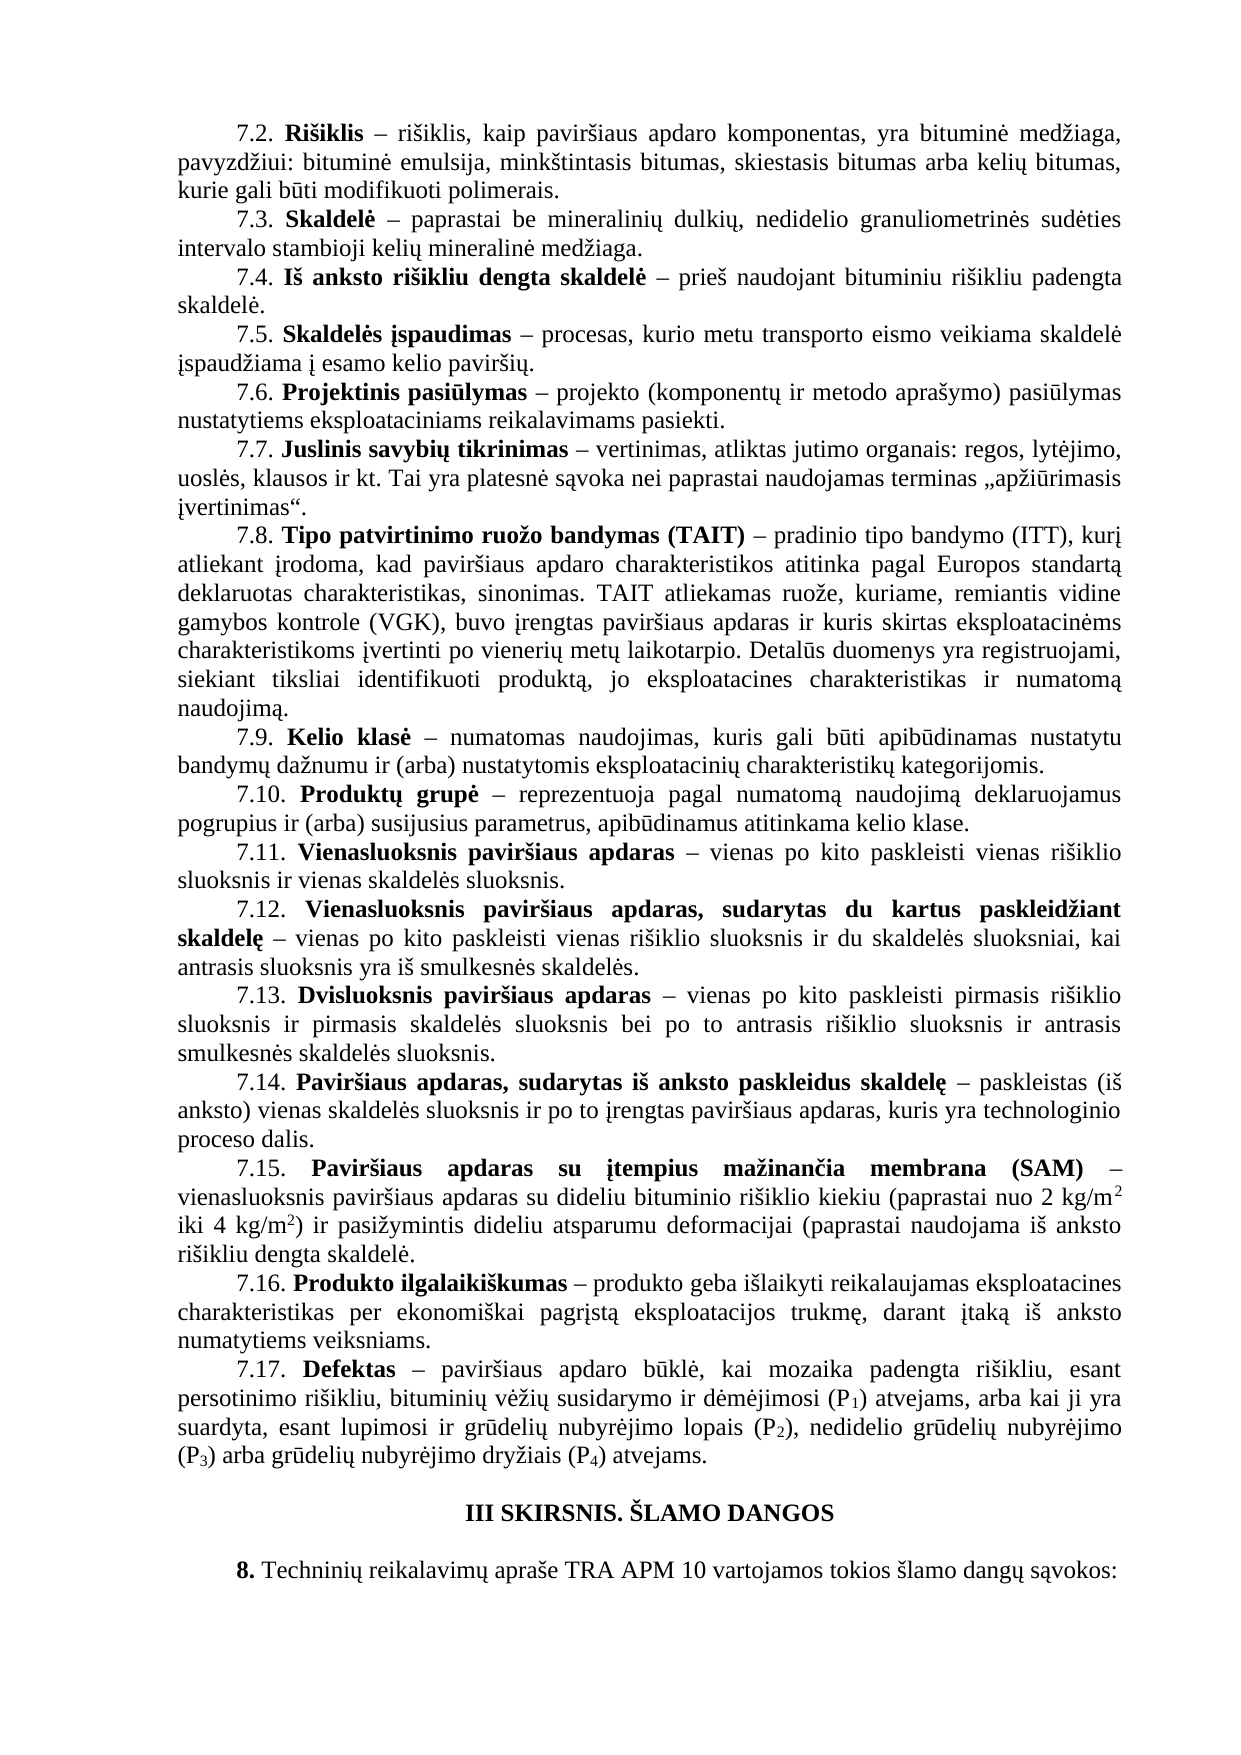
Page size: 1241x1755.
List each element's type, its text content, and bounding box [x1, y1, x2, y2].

text 7.16. Produkto ilgalaikiškumas – produkto geba išlaikyti reikalaujamas eksploatacines charakteristikas per ekonomiškai pagrįstą eksploatacijos trukmę, darant įtaką iš anksto numatytiems veiksniams. [177, 1268, 1122, 1354]
text 7.8. Tipo patvirtinimo ruožo bandymas (TAIT) – pradinio tipo bandymo (ITT), kurį atliekant įrodoma, kad paviršiaus apdaro charakteristikos atitinka pagal Europos standartą deklaruotas charakteristikas, sinonimas. TAIT atliekamas ruože, kuriame, remiantis vidine gamybos kontrole (VGK), buvo įrengtas paviršiaus apdaras ir kuris skirtas eksploatacinėms charakteristikoms įvertinti po vienerių metų laikotarpio. Detalūs duomenys yra registruojami, siekiant tiksliai identifikuoti produktą, jo eksploatacines charakteristikas ir numatomą naudojimą. [177, 521, 1122, 722]
text 7.12. Vienasluoksnis paviršiaus apdaras, sudarytas du kartus paskleidžiant skaldelę – vienas po kito paskleisti vienas rišiklio sluoksnis ir du skaldelės sluoksniai, kai antrasis sluoksnis yra iš smulkesnės skaldelės. [177, 894, 1122, 981]
text 7.11. Vienasluoksnis paviršiaus apdaras – vienas po kito paskleisti vienas rišiklio sluoksnis ir vienas skaldelės sluoksnis. [177, 837, 1122, 894]
text 7.9. Kelio klasė – numatomas naudojimas, kuris gali būti apibūdinamas nustatytu bandymų dažnumu ir (arba) nustatytomis eksploatacinių charakteristikų kategorijomis. [177, 722, 1122, 779]
text 7.15. Paviršiaus apdaras su įtempius mažinančia membrana (SAM) – vienasluoksnis paviršiaus apdaras su dideliu bituminio rišiklio kiekiu (paprastai nuo 2 kg/m2 iki 4 kg/m2) ir pasižymintis dideliu atsparumu deformacijai (paprastai naudojama iš anksto rišikliu dengta skaldelė. [177, 1153, 1122, 1268]
text 7.2. Rišiklis – rišiklis, kaip paviršiaus apdaro komponentas, yra bituminė medžiaga, pavyzdžiui: bituminė emulsija, minkštintasis bitumas, skiestasis bitumas arba kelių bitumas, kurie gali būti modifikuoti polimerais. [177, 118, 1122, 204]
text 7.5. Skaldelės įspaudimas – procesas, kurio metu transporto eismo veikiama skaldelė įspaudžiama į esamo kelio paviršių. [177, 319, 1122, 377]
text 7.4. Iš anksto rišikliu dengta skaldelė – prieš naudojant bituminiu rišikliu padengta skaldelė. [177, 262, 1122, 319]
text 8. Techninių reikalavimų apraše TRA APM 10 vartojamos tokios šlamo dangų sąvokos: [177, 1556, 1122, 1584]
text 7.14. Paviršiaus apdaras, sudarytas iš anksto paskleidus skaldelę – paskleistas (iš anksto) vienas skaldelės sluoksnis ir po to įrengtas paviršiaus apdaras, kuris yra technologinio proceso dalis. [177, 1067, 1122, 1153]
text III SKIRSNIS. ŠLAMO DANGOS [177, 1498, 1122, 1527]
text 7.7. Juslinis savybių tikrinimas – vertinimas, atliktas jutimo organais: regos, lytėjimo, uoslės, klausos ir kt. Tai yra platesnė sąvoka nei paprastai naudojamas terminas „apžiūrimasis įvertinimas“. [177, 434, 1122, 521]
text 7.10. Produktų grupė – reprezentuoja pagal numatomą naudojimą deklaruojamus pogrupius ir (arba) susijusius parametrus, apibūdinamus atitinkama kelio klase. [177, 779, 1122, 837]
text 7.13. Dvisluoksnis paviršiaus apdaras – vienas po kito paskleisti pirmasis rišiklio sluoksnis ir pirmasis skaldelės sluoksnis bei po to antrasis rišiklio sluoksnis ir antrasis smulkesnės skaldelės sluoksnis. [177, 981, 1122, 1067]
text 7.6. Projektinis pasiūlymas – projekto (komponentų ir metodo aprašymo) pasiūlymas nustatytiems eksploataciniams reikalavimams pasiekti. [177, 377, 1122, 434]
text 7.17. Defektas – paviršiaus apdaro būklė, kai mozaika padengta rišikliu, esant persotinimo rišikliu, bituminių vėžių susidarymo ir dėmėjimosi (P1) atvejams, arba kai ji yra suardyta, esant lupimosi ir grūdelių nubyrėjimo lopais (P2), nedidelio grūdelių nubyrėjimo (P3) arba grūdelių nubyrėjimo dryžiais (P4) atvejams. [177, 1354, 1122, 1469]
text 7.3. Skaldelė – paprastai be mineralinių dulkių, nedidelio granuliometrinės sudėties intervalo stambioji kelių mineralinė medžiaga. [177, 204, 1122, 262]
